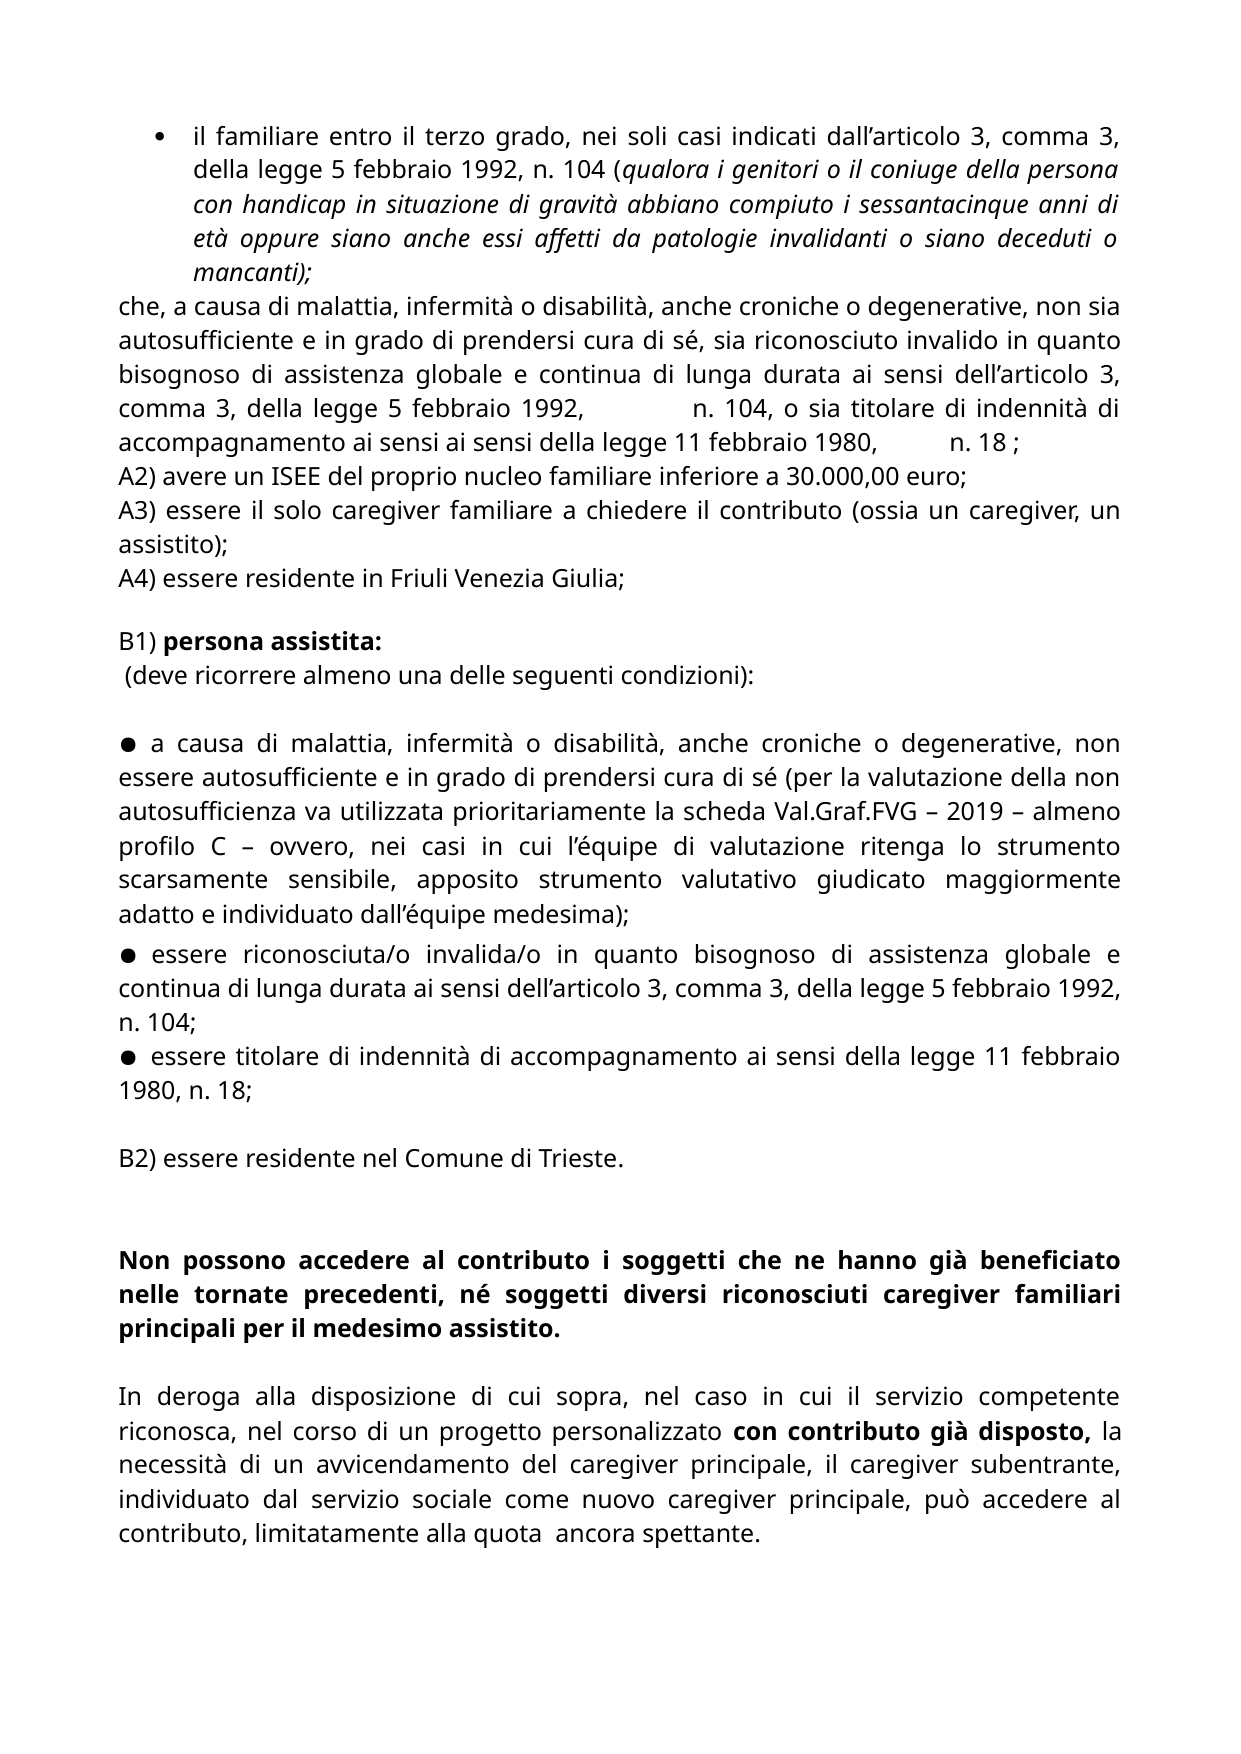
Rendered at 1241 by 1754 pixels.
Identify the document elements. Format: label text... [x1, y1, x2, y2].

list essere titolare di indennità di accompagnamento ai sensi della legge 11 febbraio 1980, n. 18; [118, 1038, 1122, 1107]
text B2) essere residente nel Comune di Trieste. [118, 1141, 1122, 1175]
text In deroga alla disposizione di cui sopra, nel caso in cui il servizio competente riconosca, nel corso di un progetto personalizzato con contributo già disposto, la necessità di un avvicendamento del caregiver principale, il caregiver subentrante, individuato dal servizio sociale come nuovo caregiver principale, può accedere al contributo, limitatamente alla quota ancora spettante. [118, 1379, 1122, 1549]
text (deve ricorrere almeno una delle seguenti condizioni): [118, 658, 1122, 692]
list a causa di malattia, infermità o disabilità, anche croniche o degenerative, non essere autosufficiente e in grado di prendersi cura di sé (per la valutazione della non autosufficienza va utilizzata prioritariamente la scheda Val.Graf.FVG – 2019 – almeno profilo C – ovvero, nei casi in cui l’équipe di valutazione ritenga lo strumento scarsamente sensibile, apposito strumento valutativo giudicato maggiormente adatto e individuato dall’équipe medesima); [118, 726, 1122, 930]
text Non possono accedere al contributo i soggetti che ne hanno già beneficiato nelle tornate precedenti, né soggetti diversi riconosciuti caregiver familiari principali per il medesimo assistito. [118, 1243, 1122, 1345]
list essere riconosciuta/o invalida/o in quanto bisognoso di assistenza globale e continua di lunga durata ai sensi dell’articolo 3, comma 3, della legge 5 febbraio 1992, n. 104; [118, 936, 1122, 1038]
text che, a causa di malattia, infermità o disabilità, anche croniche o degenerative, non sia autosufficiente e in grado di prendersi cura di sé, sia riconosciuto invalido in quanto bisognoso di assistenza globale e continua di lunga durata ai sensi dell’articolo 3, comma 3, della legge 5 febbraio 1992, n. 104, o sia titolare di indennità di accompagnamento ai sensi ai sensi della legge 11 febbraio 1980, n. 18 ; [118, 288, 1122, 459]
text A3) essere il solo caregiver familiare a chiedere il contributo (ossia un caregiver, un assistito); [118, 493, 1122, 561]
text B1) persona assistita: [118, 624, 1122, 658]
list il familiare entro il terzo grado, nei soli casi indicati dall’articolo 3, comma 3, della legge 5 febbraio 1992, n. 104 (qualora i genitori o il coniuge della persona con handicap in situazione di gravità abbiano compiuto i sessantacinque anni di età oppure siano anche essi affetti da patologie invalidanti o siano deceduti o mancanti); [155, 118, 1122, 288]
text A2) avere un ISEE del proprio nucleo familiare inferiore a 30.000,00 euro; [118, 459, 1122, 493]
text A4) essere residente in Friuli Venezia Giulia; [118, 561, 1122, 595]
